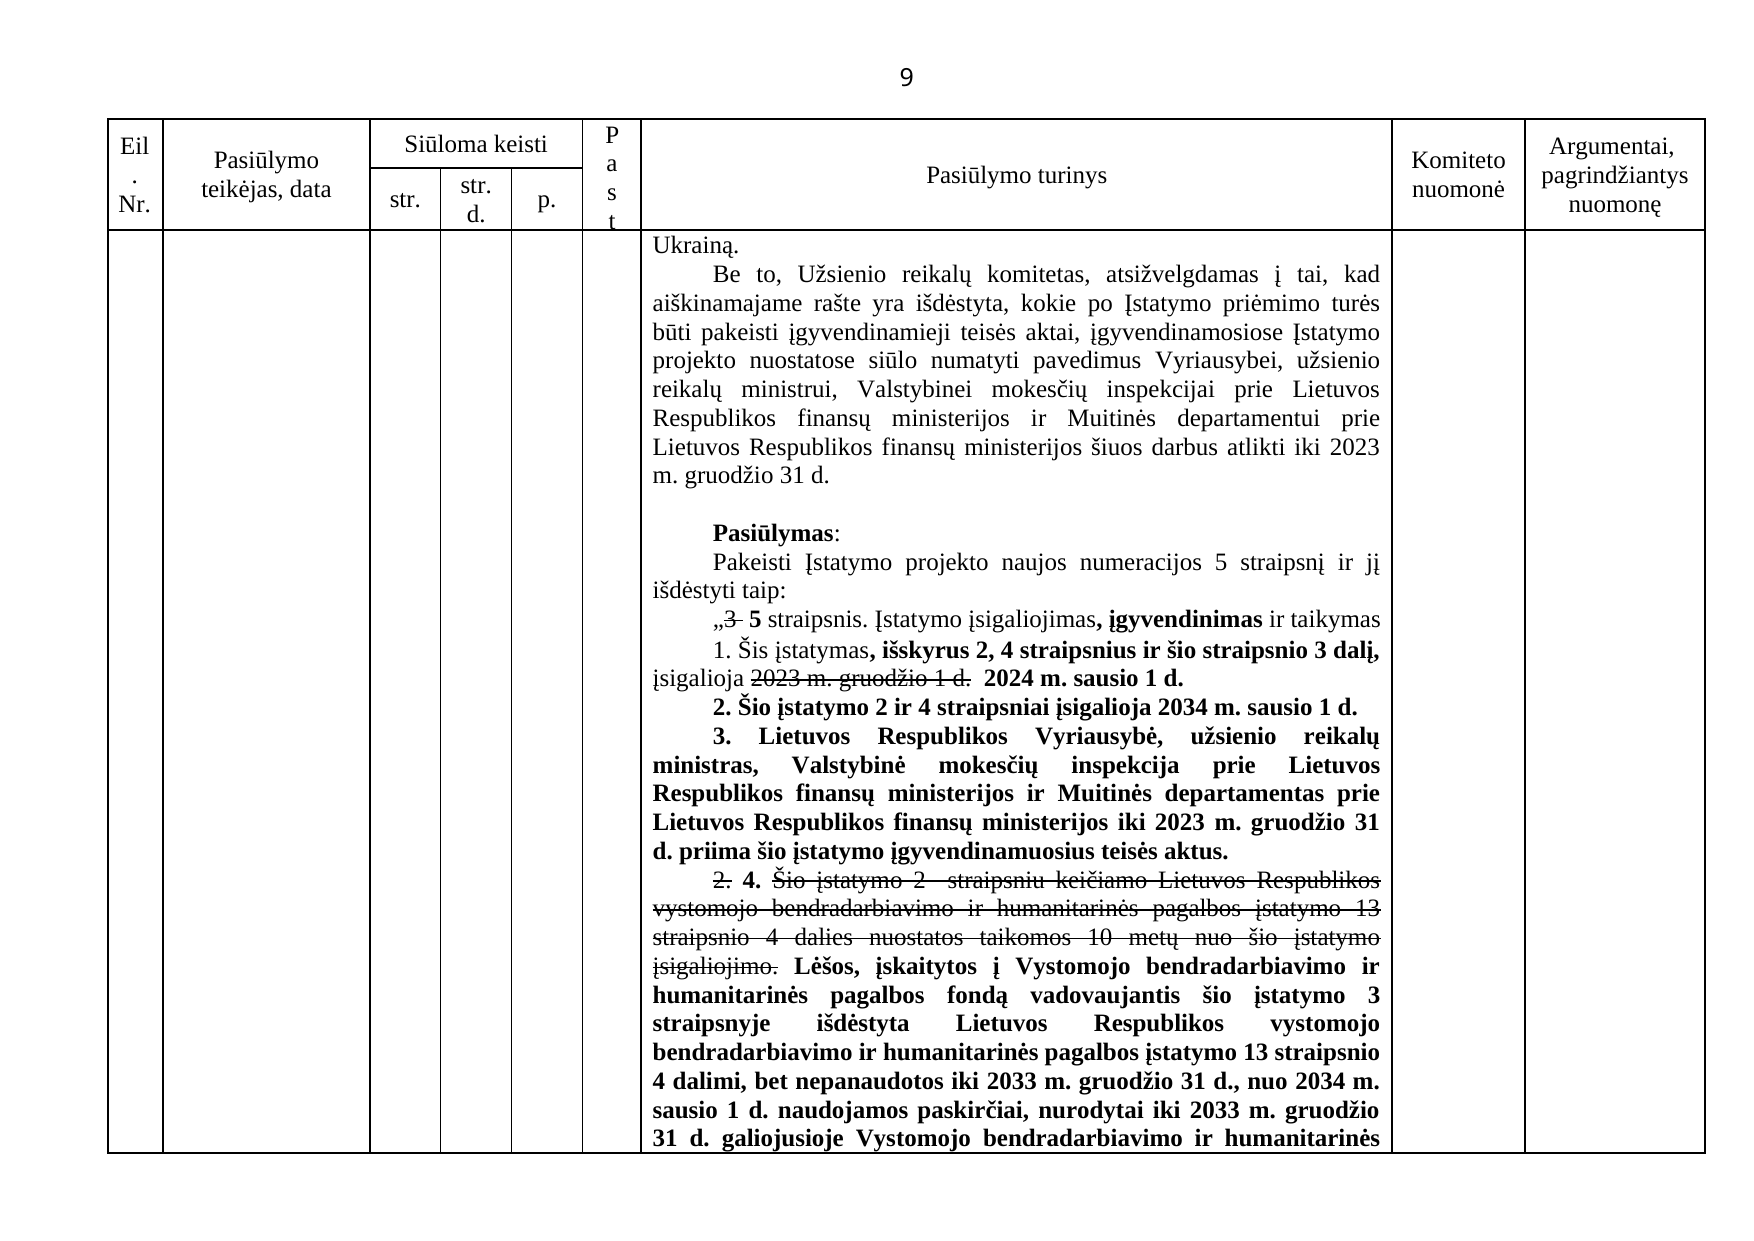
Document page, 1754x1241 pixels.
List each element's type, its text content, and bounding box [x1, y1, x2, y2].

table_cell [1526, 231, 1704, 1152]
table_cell Ukrainą. Be to, Užsienio reikalų komitetas, atsižvelgdamas į tai, kad aiškinamajame rašte yra išdėstyta, kokie po Įstatymo priėmimo turės būti pakeisti įgyvendinamieji teisės aktai, įgyvendinamosiose Įstatymo projekto nuostatose siūlo numatyti pavedimus Vyriausybei, užsienio reikalų ministrui, Valstybinei mokesčių inspekcijai prie Lietuvos Respublikos finansų ministerijos ir Muitinės departamentui prie Lietuvos Respublikos finansų ministerijos šiuos darbus atlikti iki 2023 m. gruodžio 31 d. Pasiūlymas: Pakeisti Įstatymo projekto naujos numeracijos 5 straipsnį ir jį išdėstyti taip: „3 5 straipsnis. Įstatymo įsigaliojimas, įgyvendinimas ir taikymas 1. Šis įstatymas, išskyrus 2, 4 straipsnius ir šio straipsnio 3 dalį, įsigalioja 2023 m. gruodžio 1 d. 2024 m. sausio 1 d. 2. Šio įstatymo 2 ir 4 straipsniai įsigalioja 2034 m. sausio 1 d. 3. Lietuvos Respublikos Vyriausybė, užsienio reikalų ministras, Valstybinė mokesčių inspekcija prie Lietuvos Respublikos finansų ministerijos ir Muitinės departamentas prie Lietuvos Respublikos finansų ministerijos iki 2023 m. gruodžio 31 d. priima šio įstatymo įgyvendinamuosius teisės aktus. 2. 4. Šio įstatymo 2 straipsniu keičiamo Lietuvos Respublikos vystomojo bendradarbiavimo ir humanitarinės pagalbos įstatymo 13 straipsnio 4 dalies nuostatos taikomos 10 metų nuo šio įstatymo įsigaliojimo. Lėšos, įskaitytos į Vystomojo bendradarbiavimo ir humanitarinės pagalbos fondą vadovaujantis šio įstatymo 3 straipsnyje išdėstyta Lietuvos Respublikos vystomojo bendradarbiavimo ir humanitarinės pagalbos įstatymo 13 straipsnio 4 dalimi, bet nepanaudotos iki 2033 m. gruodžio 31 d., nuo 2034 m. sausio 1 d. naudojamos paskirčiai, nurodytai iki 2033 m. gruodžio 31 d. galiojusioje Vystomojo bendradarbiavimo ir humanitarinės [642, 231, 1391, 1152]
table_cell [371, 231, 440, 1152]
table_cell [1393, 231, 1524, 1152]
table_header Komiteto nuomonė [1393, 120, 1524, 229]
table_cell [109, 231, 162, 1152]
table_header Argumentai, pagrindžiantys nuomonę [1526, 120, 1704, 229]
table_cell [164, 231, 369, 1152]
table_cell str. [371, 169, 440, 229]
table_cell p. [512, 169, 582, 229]
table_header Pasiūlymo teikėjas, data [164, 120, 369, 229]
table_cell str. d. [441, 169, 511, 229]
table_header Eil. Nr. [109, 120, 162, 229]
table_header Siūloma keisti [371, 120, 582, 167]
table_header Pasiūlymo turinys [642, 120, 1391, 229]
table_header Pastabos [583, 120, 640, 229]
table_cell [583, 231, 640, 1152]
table_cell [512, 231, 582, 1152]
table_cell [441, 231, 511, 1152]
